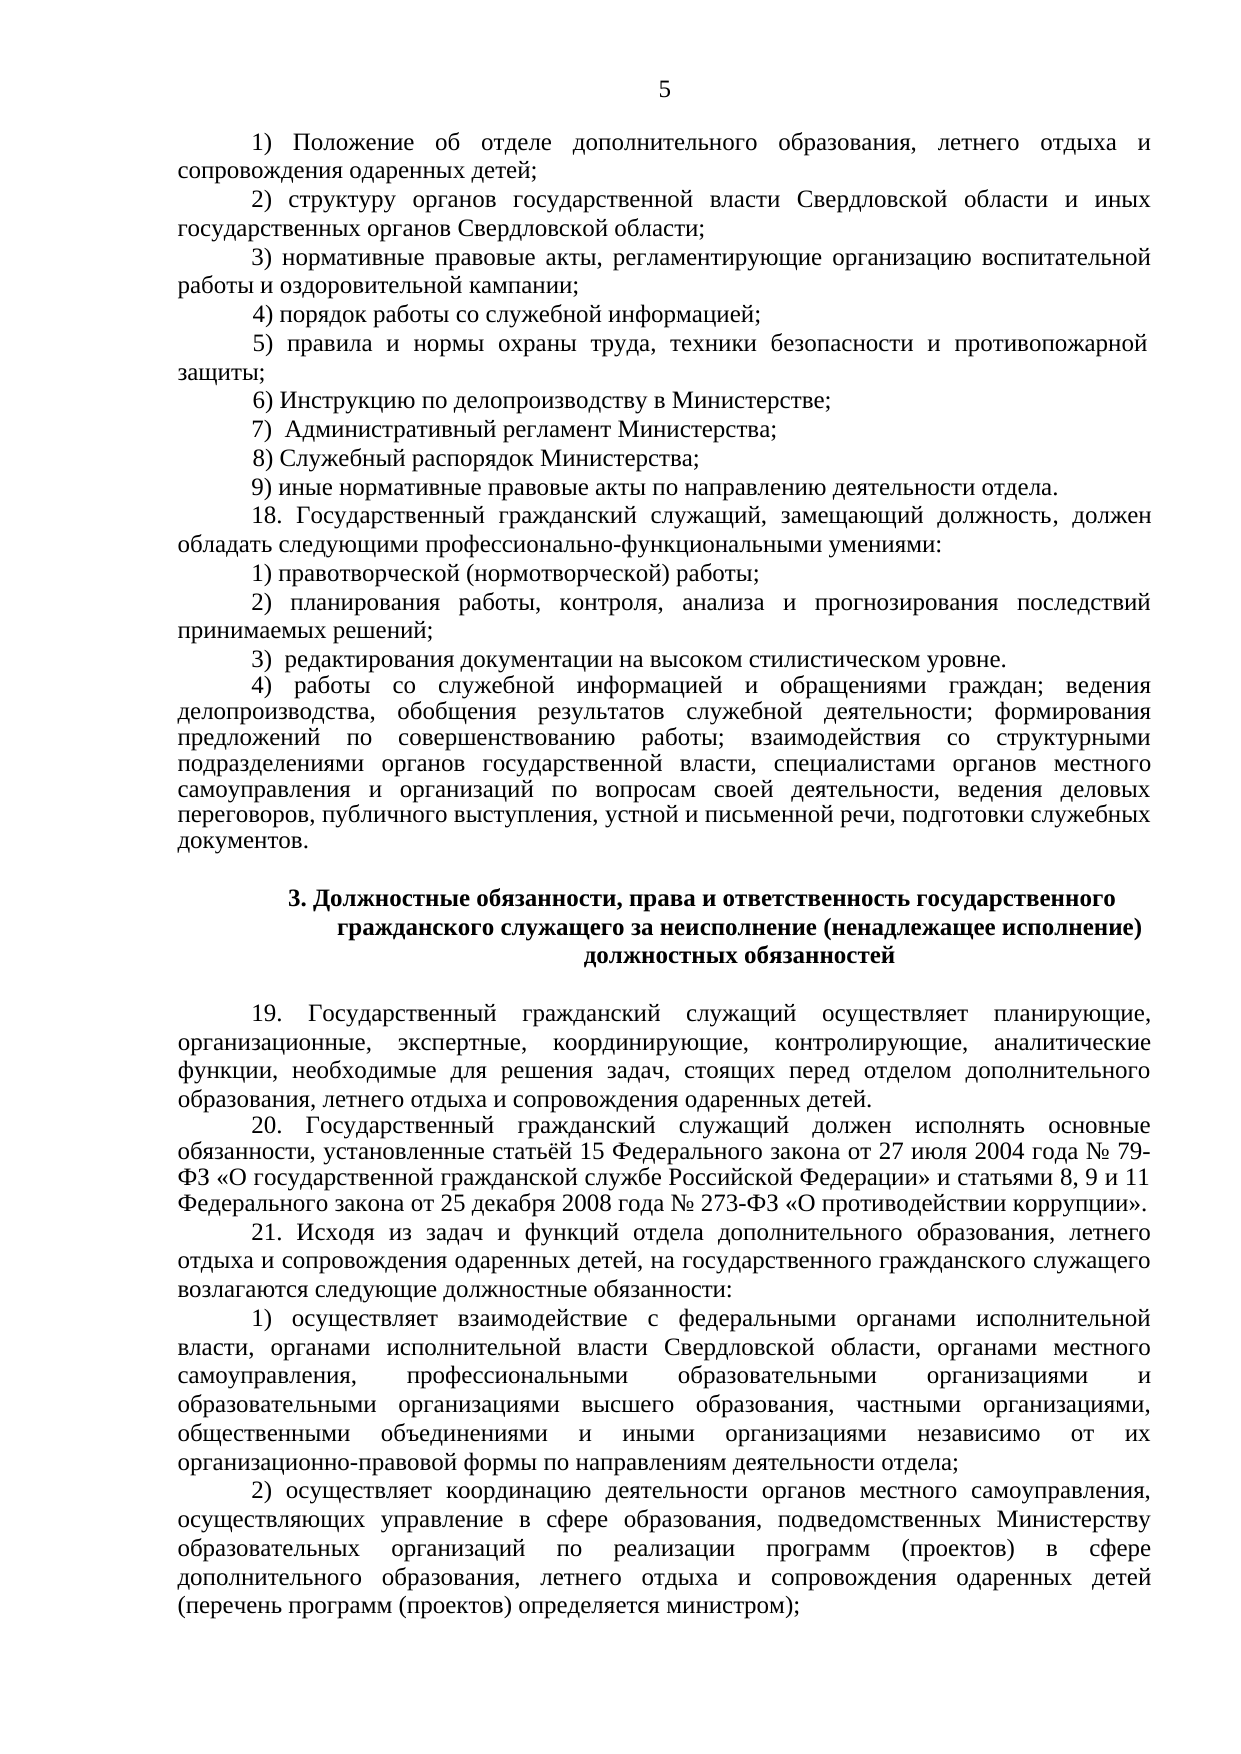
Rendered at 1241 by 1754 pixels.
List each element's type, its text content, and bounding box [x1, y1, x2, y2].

text 3) редактирования документации на высоком стилистическом уровне. [177, 644, 1152, 673]
text 19. Государственный гражданский служащий осуществляет планирующие, организационные, экспертные, координирующие, контролирующие, аналитические функции, необходимые для решения задач, стоящих перед отделом дополнительного образования, летнего отдыха и сопровождения одаренных детей. [178, 998, 1152, 1113]
text 1) правотворческой (нормотворческой) работы; [177, 558, 1152, 587]
text 1) Положение об отделе дополнительного образования, летнего отдыха и сопровождения одаренных детей; [177, 127, 1152, 184]
text 8) Служебный распорядок Министерства; [177, 443, 1149, 472]
text 9) иные нормативные правовые акты по направлению деятельности отдела. [177, 472, 1152, 500]
text 21. Исходя из задач и функций отдела дополнительного образования, летнего отдыха и сопровождения одаренных детей, на государственного гражданского служащего возлагаются следующие должностные обязанности: [177, 1217, 1152, 1303]
text 1) осуществляет взаимодействие с федеральными органами исполнительной власти, органами исполнительной власти Свердловской области, органами местного самоуправления, профессиональными образовательными организациями и образовательными организациями высшего образования, частными организациями, общественными объединениями и иными организациями независимо от их организационно-правовой формы по направлениям деятельности отдела; [177, 1303, 1152, 1475]
text 2) структуру органов государственной власти Свердловской области и иных государственных органов Свердловской области; [177, 184, 1152, 242]
text 20. Государственный гражданский служащий должен исполнять основные обязанности, установленные статьёй 15 Федерального закона от 27 июля 2004 года № 79-ФЗ «О государственной гражданской службе Российской Федерации» и статьями 8, 9 и 11 Федерального закона от 25 декабря 2008 года № 273-ФЗ «О противодействии коррупции». [177, 1113, 1152, 1217]
text 4) работы со служебной информацией и обращениями граждан; ведения делопроизводства, обобщения результатов служебной деятельности; формирования предложений по совершенствованию работы; взаимодействия со структурными подразделениями органов государственной власти, специалистами органов местного самоуправления и организаций по вопросам своей деятельности, ведения деловых переговоров, публичного выступления, устной и письменной речи, подготовки служебных документов. [177, 673, 1152, 854]
text 4) порядок работы со служебной информацией; [177, 299, 1149, 328]
text 2) осуществляет координацию деятельности органов местного самоуправления, осуществляющих управление в сфере образования, подведомственных Министерству образовательных организаций по реализации программ (проектов) в сфере дополнительного образования, летнего отдыха и сопровождения одаренных детей (перечень программ (проектов) определяется министром); [177, 1475, 1152, 1619]
text 6) Инструкцию по делопроизводству в Министерстве; [177, 385, 1149, 414]
text 7) Административный регламент Министерства; [177, 414, 1152, 443]
text 18. Государственный гражданский служащий, замещающий должность, должен обладать следующими профессионально-функциональными умениями: [177, 500, 1152, 558]
text 2) планирования работы, контроля, анализа и прогнозирования последствий принимаемых решений; [177, 587, 1152, 644]
text 3) нормативные правовые акты, регламентирующие организацию воспитательной работы и оздоровительной кампании; [177, 242, 1152, 299]
text 3. Должностные обязанности, права и ответственность государственного гражданского служащего за неисполнение (ненадлежащее исполнение) должностных обязанностей [252, 883, 1152, 969]
text 5) правила и нормы охраны труда, техники безопасности и противопожарной защиты; [177, 328, 1149, 385]
